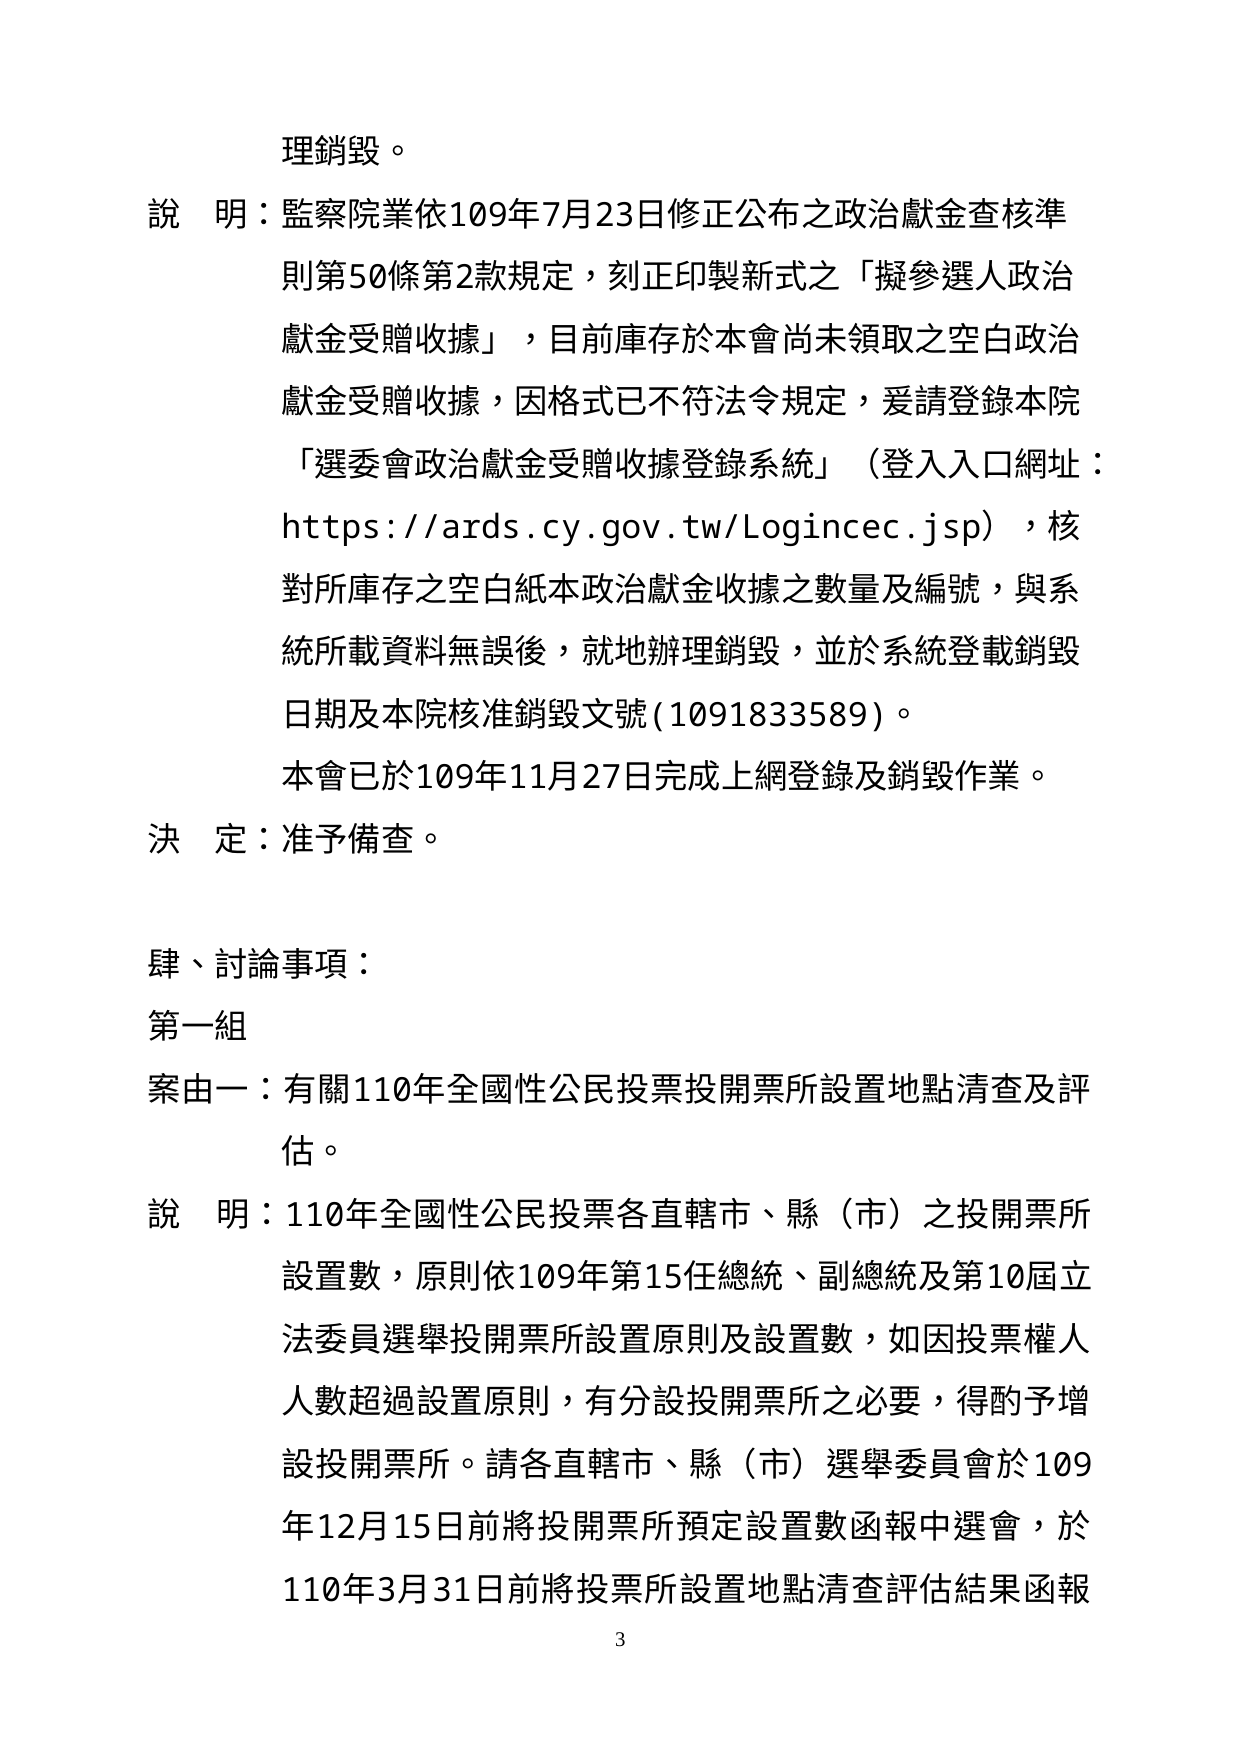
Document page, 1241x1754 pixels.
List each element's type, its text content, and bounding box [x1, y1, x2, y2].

text 本會已於109年11月27日完成上網登錄及銷毀作業。 [148, 733, 1092, 795]
text 理銷毀。 [148, 108, 1092, 170]
text 肆、討論事項： [148, 920, 1092, 983]
text 說 明：110年全國性公民投票各直轄市、縣（市）之投開票所設置數，原則依109年第15任總統、副總統及第10屆立法委員選舉投開票所設置原則及設置數，如因投票權人人數超過設置原則，有分設投開票所之必要，得酌予增設投開票所。請各直轄市、縣（市）選舉委員會於109年12月15日前將投開票所預定設置數函報中選會，於110年3月31日前將投票所設置地點清查評估結果函報 [148, 1170, 1092, 1608]
text 案由一：有關110年全國性公民投票投開票所設置地點清查及評估。 [148, 1045, 1092, 1170]
text 決 定：准予備查。 [148, 795, 1092, 858]
text 說 明：監察院業依109年7月23日修正公布之政治獻金查核準則第50條第2款規定，刻正印製新式之「擬參選人政治獻金受贈收據」，目前庫存於本會尚未領取之空白政治獻金受贈收據，因格式已不符法令規定，爰請登錄本院「選委會政治獻金受贈收據登錄系統」（登入入口網址：https://ards.cy.gov.tw/Logincec.jsp），核對所庫存之空白紙本政治獻金收據之數量及編號，與系統所載資料無誤後，就地辦理銷毀，並於系統登載銷毀日期及本院核准銷毀文號(1091833589)。 [148, 170, 1092, 733]
text 第一組 [148, 983, 1092, 1045]
